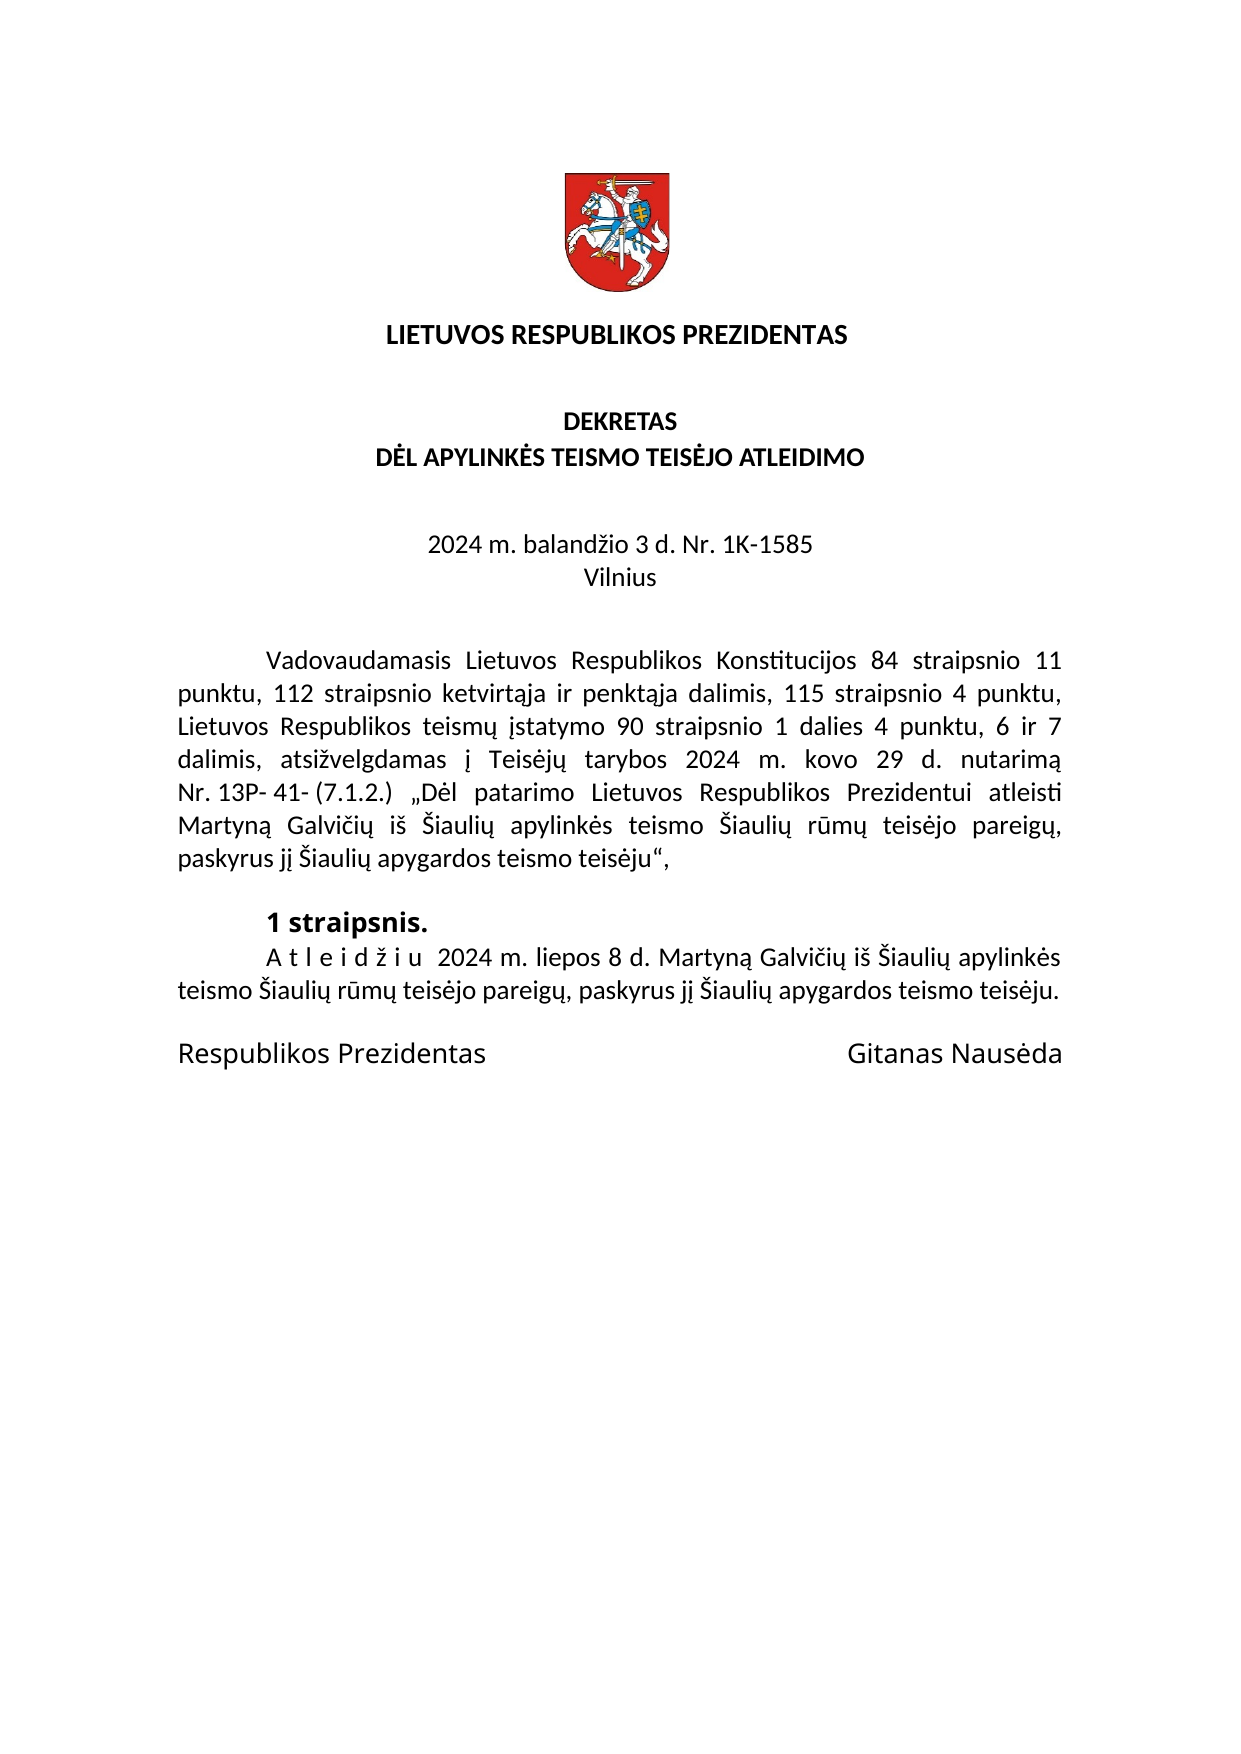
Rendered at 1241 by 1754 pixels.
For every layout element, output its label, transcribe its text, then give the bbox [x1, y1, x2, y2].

text Vilnius [177, 560, 1063, 593]
text 1 straipsnis. [177, 903, 1063, 940]
text 2024 m. balandžio 3 d. Nr. 1K-1585 [177, 527, 1063, 560]
text LIETUVOS RESPUBLIKOS PREZIDENTAS [177, 316, 1063, 352]
text Dėl APYLINKĖS TEISMO TEISĖJO ATLEIDIMO [177, 441, 1063, 473]
text Vadovaudamasis Lietuvos Respublikos Konstitucijos 84 straipsnio 11 punktu, 112 straipsnio ketvirtąja ir penktąja dalimis, 115 straipsnio 4 punktu, Lietuvos Respublikos teismų įstatymo 90 straipsnio 1 dalies 4 punktu, 6 ir 7 dalimis, atsižvelgdamas į Teisėjų tarybos 2024 m. kovo 29 d. nutarimą Nr. 13P- 41- (7.1.2.) „Dėl patarimo Lietuvos Respublikos Prezidentui atleisti Martyną Galvičių iš Šiaulių apylinkės teismo Šiaulių rūmų teisėjo pareigų, paskyrus jį Šiaulių apygardos teismo teisėju“, [177, 643, 1063, 874]
text Respublikos Prezidentas Gitanas Nausėda [177, 1035, 1063, 1072]
text A t l e i d ž i u 2024 m. liepos 8 d. Martyną Galvičių iš Šiaulių apylinkės teismo Šiaulių rūmų teisėjo pareigų, paskyrus jį Šiaulių apygardos teismo teisėju. [177, 940, 1063, 1006]
text DEKRETAS [177, 404, 1063, 437]
